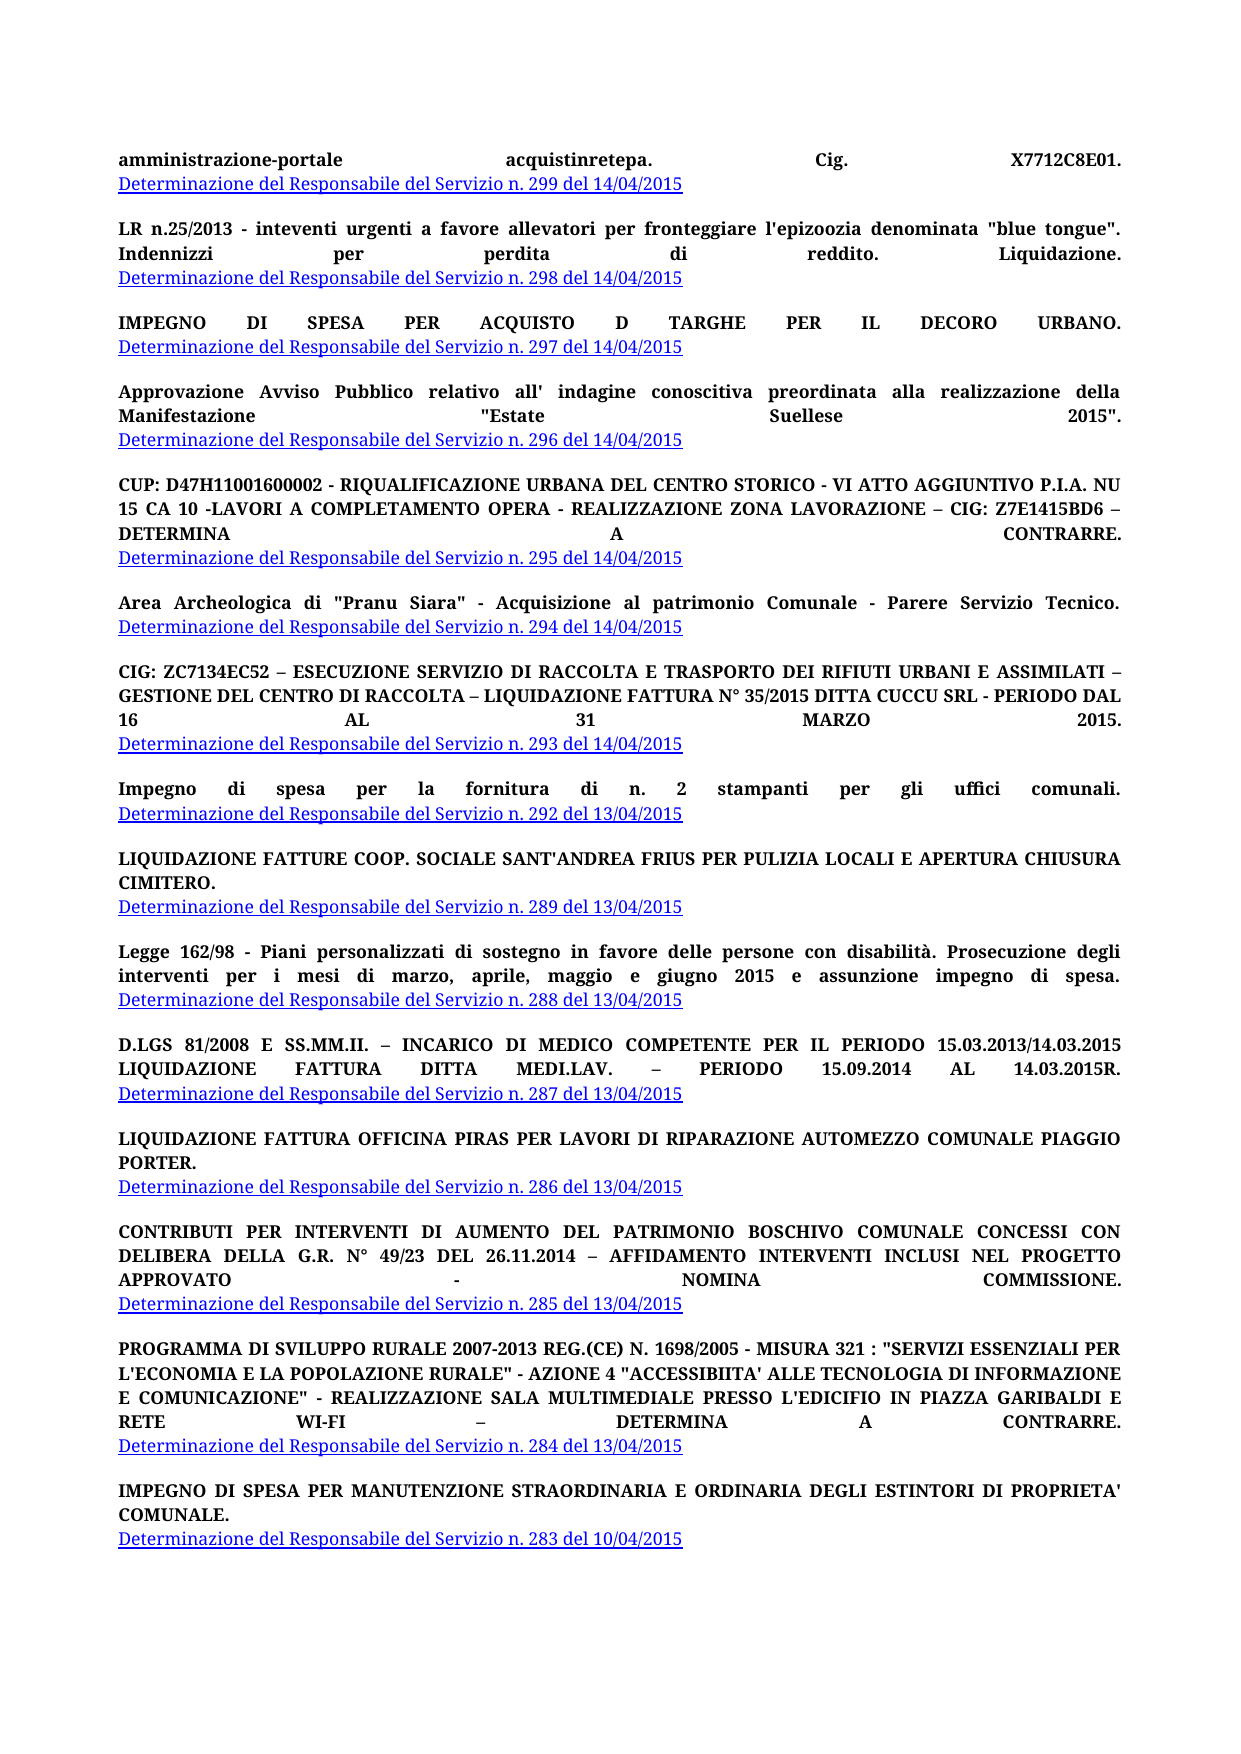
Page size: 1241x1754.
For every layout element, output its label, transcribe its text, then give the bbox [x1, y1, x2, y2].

text Impegno di spesa per la fornitura di n. 2 stampanti per gli uffici comunali. Determinazione del Responsabile del Servizio n. 292 del 13/04/2015 [118, 777, 1122, 825]
text CUP: D47H11001600002 - RIQUALIFICAZIONE URBANA DEL CENTRO STORICO - VI ATTO AGGIUNTIVO P.I.A. NU 15 CA 10 -LAVORI A COMPLETAMENTO OPERA - REALIZZAZIONE ZONA LAVORAZIONE – CIG: Z7E1415BD6 – DETERMINA A CONTRARRE. Determinazione del Responsabile del Servizio n. 295 del 14/04/2015 [118, 473, 1122, 569]
text Approvazione Avviso Pubblico relativo all' indagine conoscitiva preordinata alla realizzazione della Manifestazione "Estate Suellese 2015". Determinazione del Responsabile del Servizio n. 296 del 14/04/2015 [118, 379, 1122, 452]
text D.LGS 81/2008 E SS.MM.II. – INCARICO DI MEDICO COMPETENTE PER IL PERIODO 15.03.2013/14.03.2015 LIQUIDAZIONE FATTURA DITTA MEDI.LAV. – PERIODO 15.09.2014 AL 14.03.2015R. Determinazione del Responsabile del Servizio n. 287 del 13/04/2015 [118, 1033, 1122, 1105]
text CIG: ZC7134EC52 – ESECUZIONE SERVIZIO DI RACCOLTA E TRASPORTO DEI RIFIUTI URBANI E ASSIMILATI – GESTIONE DEL CENTRO DI RACCOLTA – LIQUIDAZIONE FATTURA N° 35/2015 DITTA CUCCU SRL - PERIODO DAL 16 AL 31 MARZO 2015. Determinazione del Responsabile del Servizio n. 293 del 14/04/2015 [118, 659, 1122, 756]
text amministrazione-portale acquistinretepa. Cig. X7712C8E01. Determinazione del Responsabile del Servizio n. 299 del 14/04/2015 [118, 148, 1122, 196]
text PROGRAMMA DI SVILUPPO RURALE 2007-2013 REG.(CE) N. 1698/2005 - MISURA 321 : "SERVIZI ESSENZIALI PER L'ECONOMIA E LA POPOLAZIONE RURALE" - AZIONE 4 "ACCESSIBIITA' ALLE TECNOLOGIA DI INFORMAZIONE E COMUNICAZIONE" - REALIZZAZIONE SALA MULTIMEDIALE PRESSO L'EDICIFIO IN PIAZZA GARIBALDI E RETE WI-FI – DETERMINA A CONTRARRE. Determinazione del Responsabile del Servizio n. 284 del 13/04/2015 [118, 1337, 1122, 1458]
text LIQUIDAZIONE FATTURA OFFICINA PIRAS PER LAVORI DI RIPARAZIONE AUTOMEZZO COMUNALE PIAGGIO PORTER. Determinazione del Responsabile del Servizio n. 286 del 13/04/2015 [118, 1126, 1122, 1198]
text LIQUIDAZIONE FATTURE COOP. SOCIALE SANT'ANDREA FRIUS PER PULIZIA LOCALI E APERTURA CHIUSURA CIMITERO. Determinazione del Responsabile del Servizio n. 289 del 13/04/2015 [118, 846, 1122, 918]
text IMPEGNO DI SPESA PER MANUTENZIONE STRAORDINARIA E ORDINARIA DEGLI ESTINTORI DI PROPRIETA' COMUNALE. Determinazione del Responsabile del Servizio n. 283 del 10/04/2015 [118, 1478, 1122, 1551]
text CONTRIBUTI PER INTERVENTI DI AUMENTO DEL PATRIMONIO BOSCHIVO COMUNALE CONCESSI CON DELIBERA DELLA G.R. N° 49/23 DEL 26.11.2014 – AFFIDAMENTO INTERVENTI INCLUSI NEL PROGETTO APPROVATO - NOMINA COMMISSIONE. Determinazione del Responsabile del Servizio n. 285 del 13/04/2015 [118, 1219, 1122, 1316]
text Legge 162/98 - Piani personalizzati di sostegno in favore delle persone con disabilità. Prosecuzione degli interventi per i mesi di marzo, aprile, maggio e giugno 2015 e assunzione impegno di spesa. Determinazione del Responsabile del Servizio n. 288 del 13/04/2015 [118, 939, 1122, 1012]
text LR n.25/2013 - inteventi urgenti a favore allevatori per fronteggiare l'epizoozia denominata "blue tongue". Indennizzi per perdita di reddito. Liquidazione. Determinazione del Responsabile del Servizio n. 298 del 14/04/2015 [118, 217, 1122, 289]
text IMPEGNO DI SPESA PER ACQUISTO D TARGHE PER IL DECORO URBANO. Determinazione del Responsabile del Servizio n. 297 del 14/04/2015 [118, 310, 1122, 358]
text Area Archeologica di "Pranu Siara" - Acquisizione al patrimonio Comunale - Parere Servizio Tecnico. Determinazione del Responsabile del Servizio n. 294 del 14/04/2015 [118, 590, 1122, 638]
